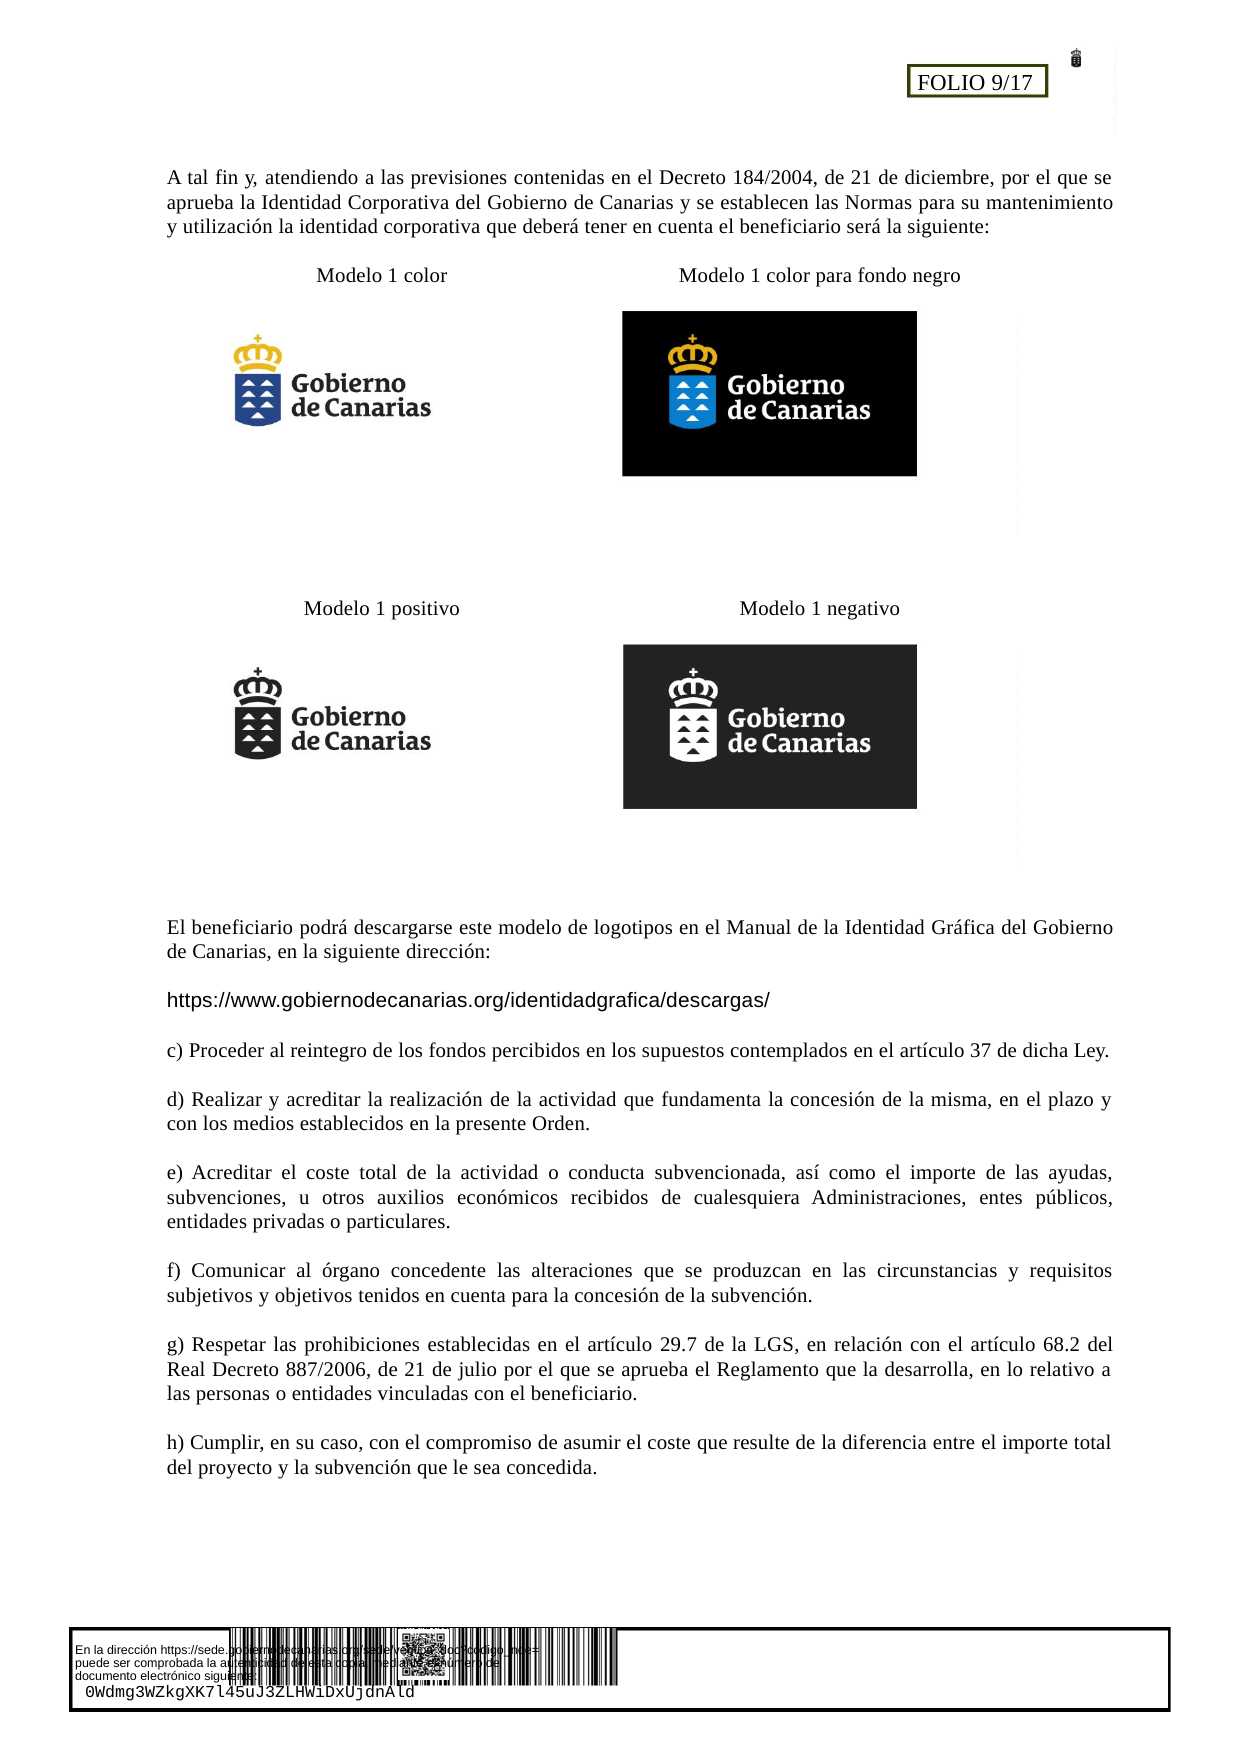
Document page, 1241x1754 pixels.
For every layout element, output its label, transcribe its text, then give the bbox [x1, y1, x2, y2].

text de Canarias, en la siguiente dirección: [167, 940, 1137, 964]
text Modelo 1 positivo [304, 597, 485, 620]
text subvenciones, u otros auxilios económicos recibidos de cualesquiera Administraciones, entes públicos, [167, 1185, 1137, 1209]
text https://www.gobiernodecanarias.org/identidadgrafica/descargas/ [167, 989, 798, 1013]
text En la dirección https://sede.gobiernodecanarias.org/sede/verifica_doc?codigo_nde= [75, 1643, 564, 1657]
text documento electrónico siguiente: [75, 1670, 564, 1682]
text Real Decreto 887/2006, de 21 de julio por el que se aprueba el Reglamento que la desarrolla, en lo relativo a [167, 1357, 1137, 1381]
text e) Acreditar el coste total de la actividad o conducta subvencionada, así como el importe de las ayudas, [167, 1161, 1137, 1184]
text con los medios establecidos en la presente Orden. [167, 1112, 1136, 1135]
text A tal fin y, atendiendo a las previsiones contenidas en el Decreto 184/2004, de 21 de diciembre, por el que se [167, 166, 1138, 189]
text El beneficiario podrá descargarse este modelo de logotipos en el Manual de la Identidad Gráfica del Gobierno [167, 915, 1137, 939]
text c) Proceder al reintegro de los fondos percibidos en los supuestos contemplados en el artículo 37 de dicha Ley. [167, 1038, 1135, 1062]
text subjetivos y objetivos tenidos en cuenta para la concesión de la subvención. [167, 1283, 1137, 1307]
text f) Comunicar al órgano concedente las alteraciones que se produzcan en las circunstancias y requisitos [167, 1259, 1137, 1282]
text del proyecto y la subvención que le sea concedida. [167, 1455, 1137, 1479]
text h) Cumplir, en su caso, con el compromiso de asumir el coste que resulte de la diferencia entre el importe total [167, 1431, 1137, 1454]
text d) Realizar y acreditar la realización de la actividad que fundamenta la concesión de la misma, en el plazo y [167, 1087, 1136, 1111]
text Modelo 1 color para fondo negro [679, 264, 986, 288]
text aprueba la Identidad Corporativa del Gobierno de Canarias y se establecen las Normas para su mantenimiento [167, 190, 1138, 214]
text 0Wdmg3WZkgXK7l45uJ3ZLHWiDxUjdnAld [85, 1683, 440, 1702]
text las personas o entidades vinculadas con el beneficiario. [167, 1382, 1137, 1405]
text y utilización la identidad corporativa que deberá tener en cuenta el beneficiario será la siguiente: [167, 215, 1138, 239]
text Modelo 1 negativo [739, 597, 925, 620]
text Modelo 1 color [316, 264, 472, 288]
text puede ser comprobada la autenticidad de esta copia, mediante el número de [75, 1657, 564, 1670]
text entidades privadas o particulares. [167, 1210, 1137, 1233]
text FOLIO 9/17 [917, 69, 1058, 95]
text g) Respetar las prohibiciones establecidas en el artículo 29.7 de la LGS, en relación con el artículo 68.2 del [167, 1332, 1137, 1356]
